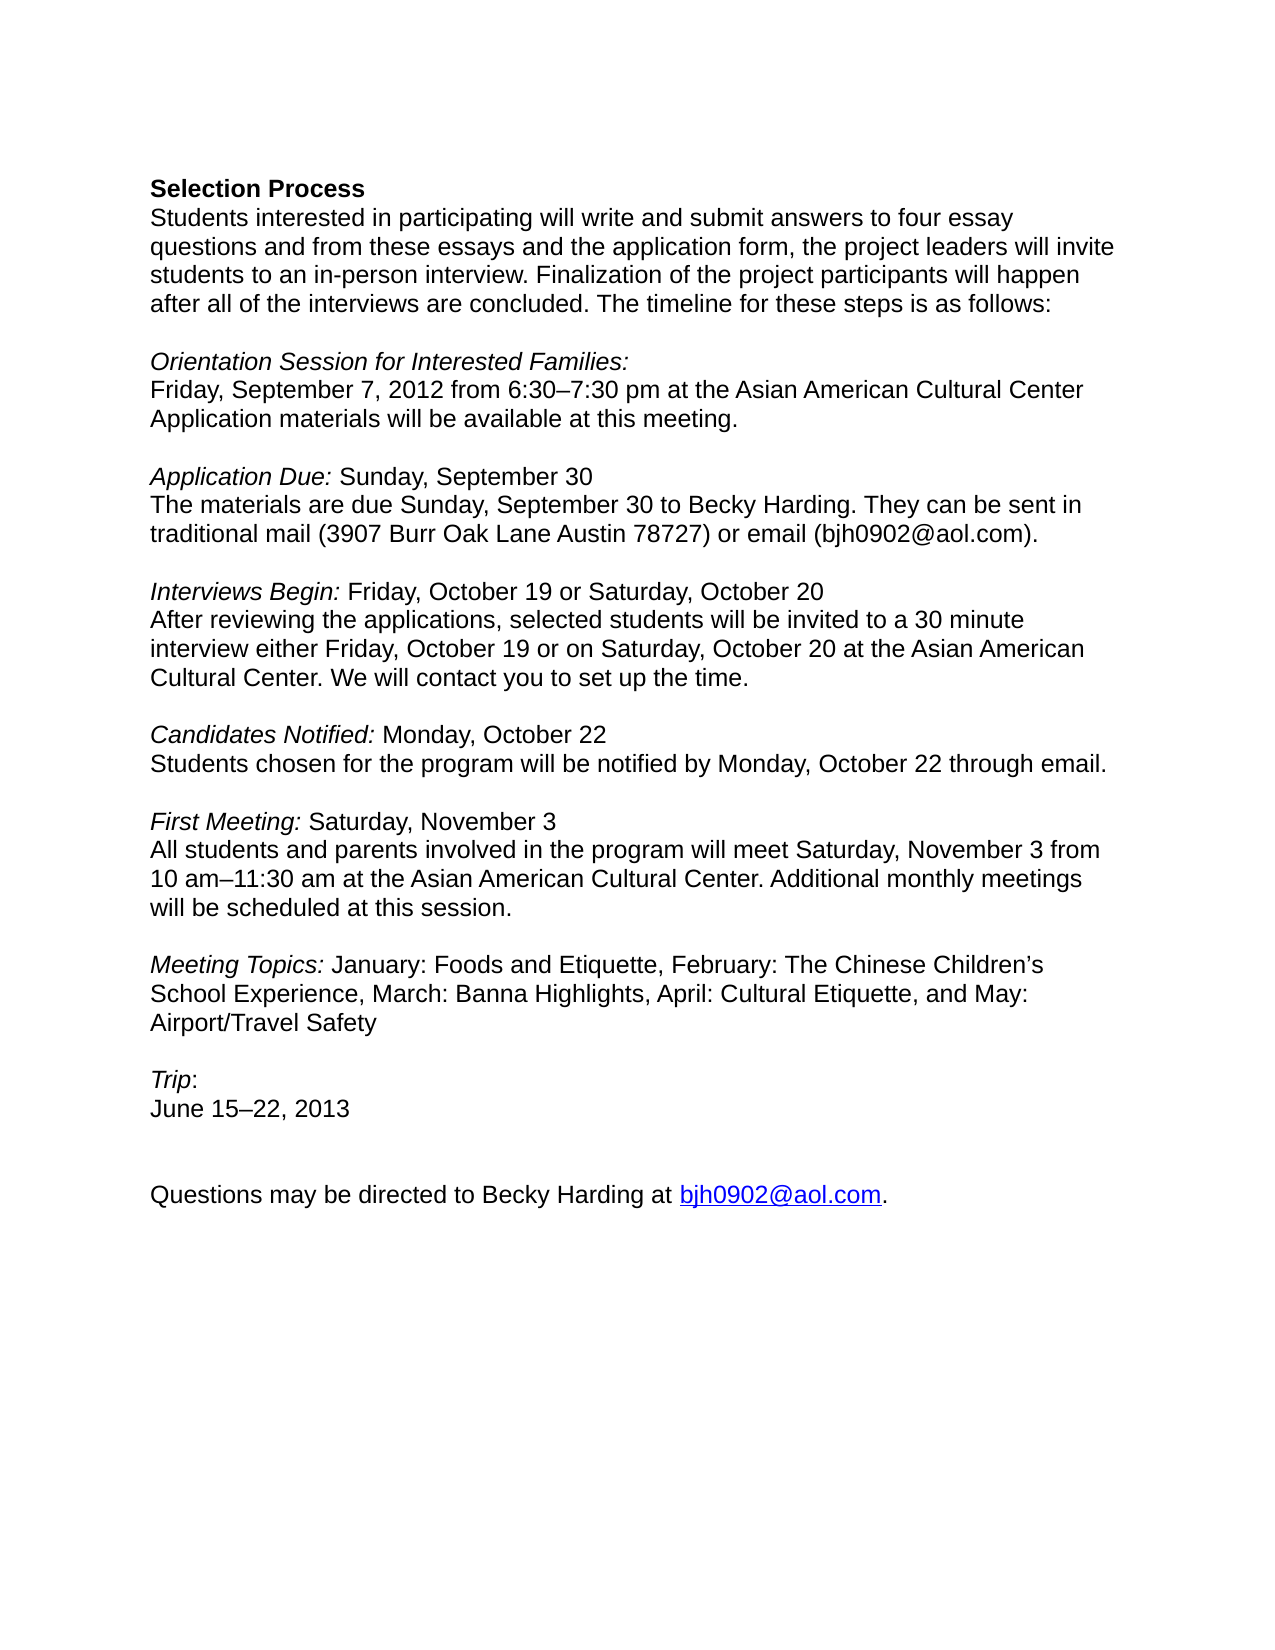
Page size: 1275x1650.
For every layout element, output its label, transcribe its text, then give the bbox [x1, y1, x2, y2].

text June 15–22, 2013 [150, 1094, 1125, 1123]
text Selection Process [150, 174, 1125, 203]
text Students interested in participating will write and submit answers to four essay questions and from these essays and the application form, the project leaders will invite students to an in-person interview. Finalization of the project participants will happen after all of the interviews are concluded. The timeline for these steps is as follows: [150, 203, 1125, 318]
text The materials are due Sunday, September 30 to Becky Harding. They can be sent in traditional mail (3907 Burr Oak Lane Austin 78727) or email (bjh0902@aol.com). [150, 490, 1125, 548]
text Orientation Session for Interested Families: [150, 346, 1125, 375]
text All students and parents involved in the program will meet Saturday, November 3 from 10 am–11:30 am at the Asian American Cultural Center. Additional monthly meetings will be scheduled at this session. [150, 835, 1125, 921]
text Trip: [150, 1065, 1125, 1094]
text Friday, September 7, 2012 from 6:30–7:30 pm at the Asian American Cultural Center [150, 375, 1125, 404]
text Interviews Begin: Friday, October 19 or Saturday, October 20 [150, 576, 1125, 605]
text Meeting Topics: January: Foods and Etiquette, February: The Chinese Children’s School Experience, March: Banna Highlights, April: Cultural Etiquette, and May: Airport/Travel Safety [150, 950, 1125, 1036]
text Application Due: Sunday, September 30 [150, 461, 1125, 490]
text Candidates Notified: Monday, October 22 [150, 720, 1125, 749]
text Students chosen for the program will be notified by Monday, October 22 through email. [150, 749, 1125, 778]
text Questions may be directed to Becky Harding at bjh0902@aol.com. [150, 1180, 1125, 1209]
text Application materials will be available at this meeting. [150, 404, 1125, 433]
text After reviewing the applications, selected students will be invited to a 30 minute interview either Friday, October 19 or on Saturday, October 20 at the Asian American Cultural Center. We will contact you to set up the time. [150, 605, 1125, 691]
text First Meeting: Saturday, November 3 [150, 806, 1125, 835]
